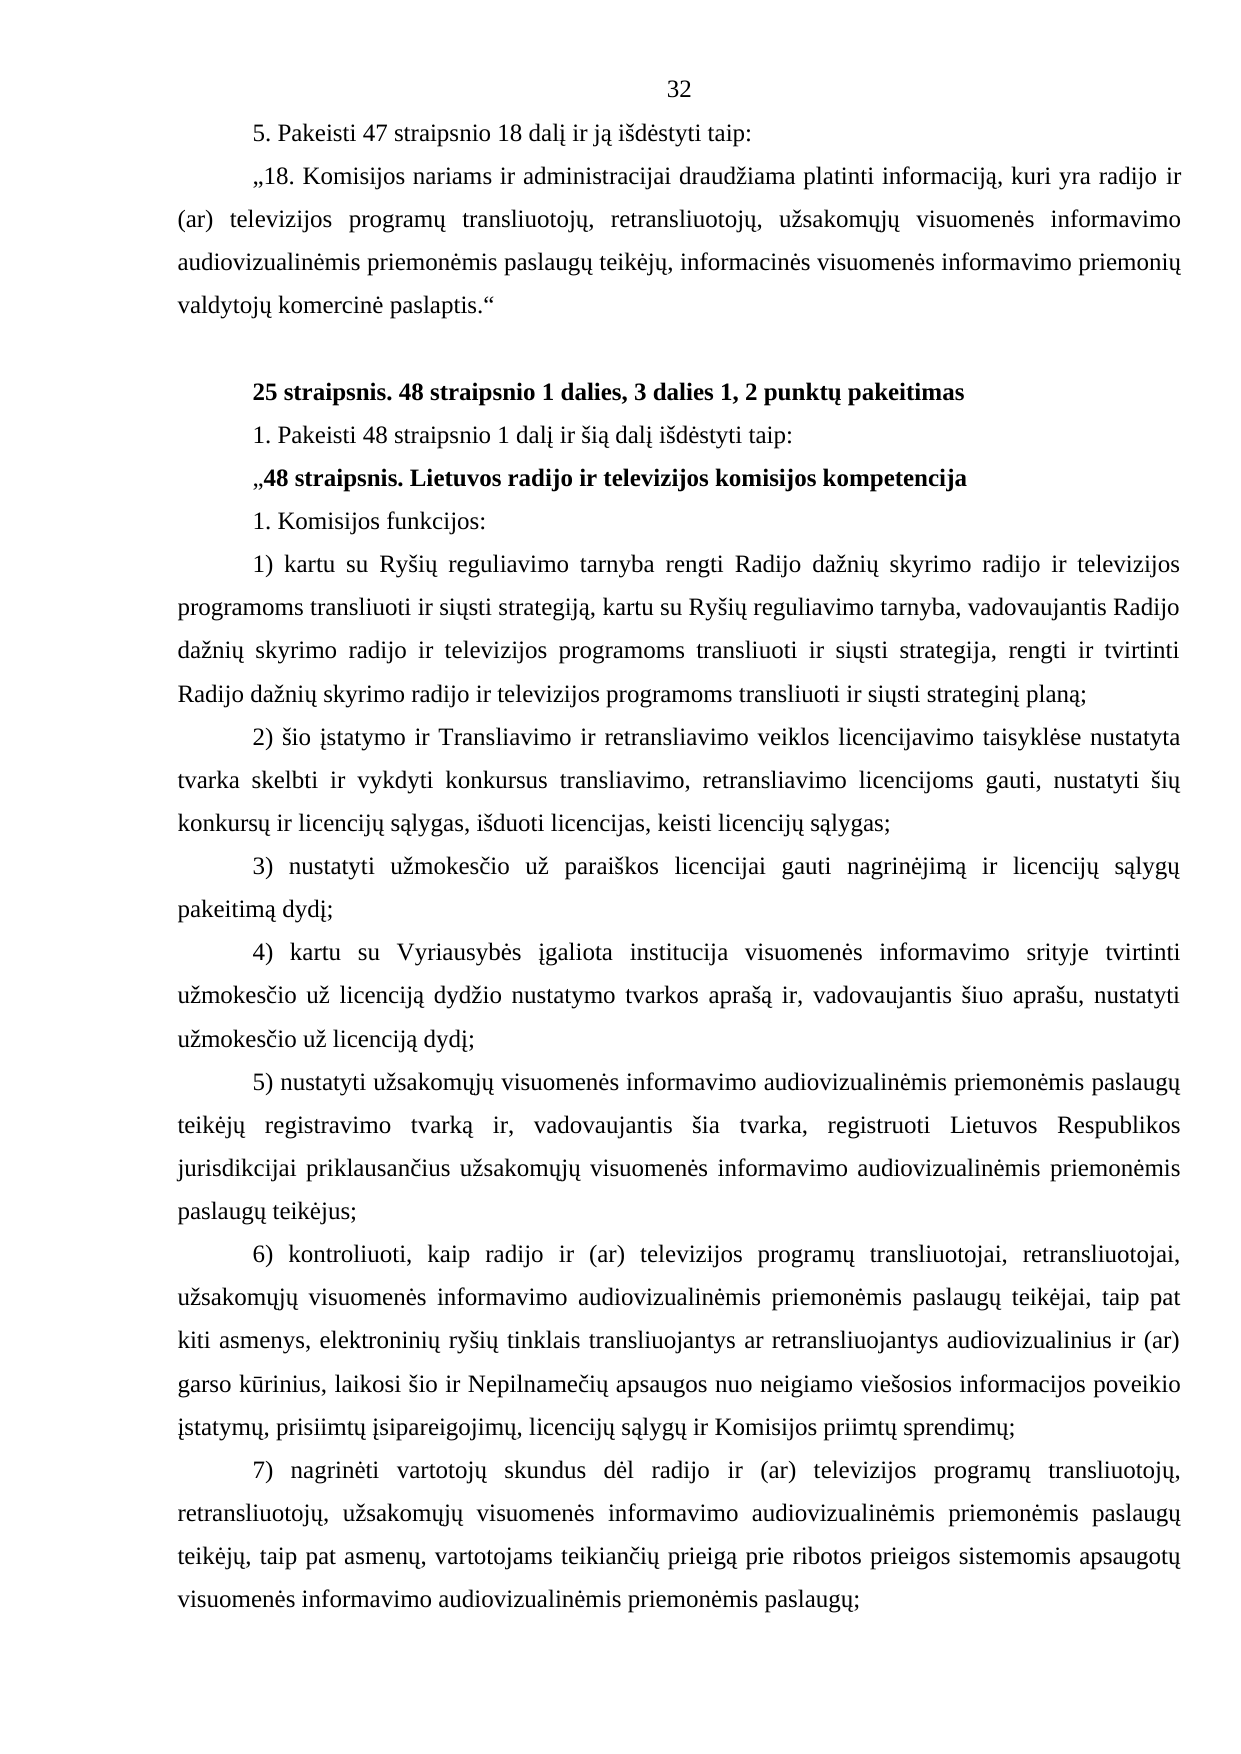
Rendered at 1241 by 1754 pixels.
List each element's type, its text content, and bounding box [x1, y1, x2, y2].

text 6) kontroliuoti, kaip radijo ir (ar) televizijos programų transliuotojai, retransliuotojai, užsakomųjų visuomenės informavimo audiovizualinėmis priemonėmis paslaugų teikėjai, taip pat kiti asmenys, elektroninių ryšių tinklais transliuojantys ar retransliuojantys audiovizualinius ir (ar) garso kūrinius, laikosi šio ir Nepilnamečių apsaugos nuo neigiamo viešosios informacijos poveikio įstatymų, prisiimtų įsipareigojimų, licencijų sąlygų ir Komisijos priimtų sprendimų; [177, 1239, 1181, 1441]
text 2) šio įstatymo ir Transliavimo ir retransliavimo veiklos licencijavimo taisyklėse nustatyta tvarka skelbti ir vykdyti konkursus transliavimo, retransliavimo licencijoms gauti, nustatyti šių konkursų ir licencijų sąlygas, išduoti licencijas, keisti licencijų sąlygas; [177, 722, 1181, 837]
text 5) nustatyti užsakomųjų visuomenės informavimo audiovizualinėmis priemonėmis paslaugų teikėjų registravimo tvarką ir, vadovaujantis šia tvarka, registruoti Lietuvos Respublikos jurisdikcijai priklausančius užsakomųjų visuomenės informavimo audiovizualinėmis priemonėmis paslaugų teikėjus; [177, 1067, 1181, 1225]
text 1) kartu su Ryšių reguliavimo tarnyba rengti Radijo dažnių skyrimo radijo ir televizijos programoms transliuoti ir siųsti strategiją, kartu su Ryšių reguliavimo tarnyba, vadovaujantis Radijo dažnių skyrimo radijo ir televizijos programoms transliuoti ir siųsti strategija, rengti ir tvirtinti Radijo dažnių skyrimo radijo ir televizijos programoms transliuoti ir siųsti strateginį planą; [177, 549, 1181, 707]
text 5. Pakeisti 47 straipsnio 18 dalį ir ją išdėstyti taip: [177, 118, 1181, 147]
text „18. Komisijos nariams ir administracijai draudžiama platinti informaciją, kuri yra radijo ir (ar) televizijos programų transliuotojų, retransliuotojų, užsakomųjų visuomenės informavimo audiovizualinėmis priemonėmis paslaugų teikėjų, informacinės visuomenės informavimo priemonių valdytojų komercinė paslaptis.“ [177, 161, 1181, 319]
text 7) nagrinėti vartotojų skundus dėl radijo ir (ar) televizijos programų transliuotojų, retransliuotojų, užsakomųjų visuomenės informavimo audiovizualinėmis priemonėmis paslaugų teikėjų, taip pat asmenų, vartotojams teikiančių prieigą prie ribotos prieigos sistemomis apsaugotų visuomenės informavimo audiovizualinėmis priemonėmis paslaugų; [177, 1455, 1181, 1613]
text 25 straipsnis. 48 straipsnio 1 dalies, 3 dalies 1, 2 punktų pakeitimas [177, 377, 1181, 406]
text „48 straipsnis. Lietuvos radijo ir televizijos komisijos kompetencija [177, 463, 1181, 492]
text 1. Pakeisti 48 straipsnio 1 dalį ir šią dalį išdėstyti taip: [177, 420, 1181, 449]
text 3) nustatyti užmokesčio už paraiškos licencijai gauti nagrinėjimą ir licencijų sąlygų pakeitimą dydį; [177, 851, 1181, 923]
text 4) kartu su Vyriausybės įgaliota institucija visuomenės informavimo srityje tvirtinti užmokesčio už licenciją dydžio nustatymo tvarkos aprašą ir, vadovaujantis šiuo aprašu, nustatyti užmokesčio už licenciją dydį; [177, 937, 1181, 1052]
text 1. Komisijos funkcijos: [177, 506, 1181, 535]
